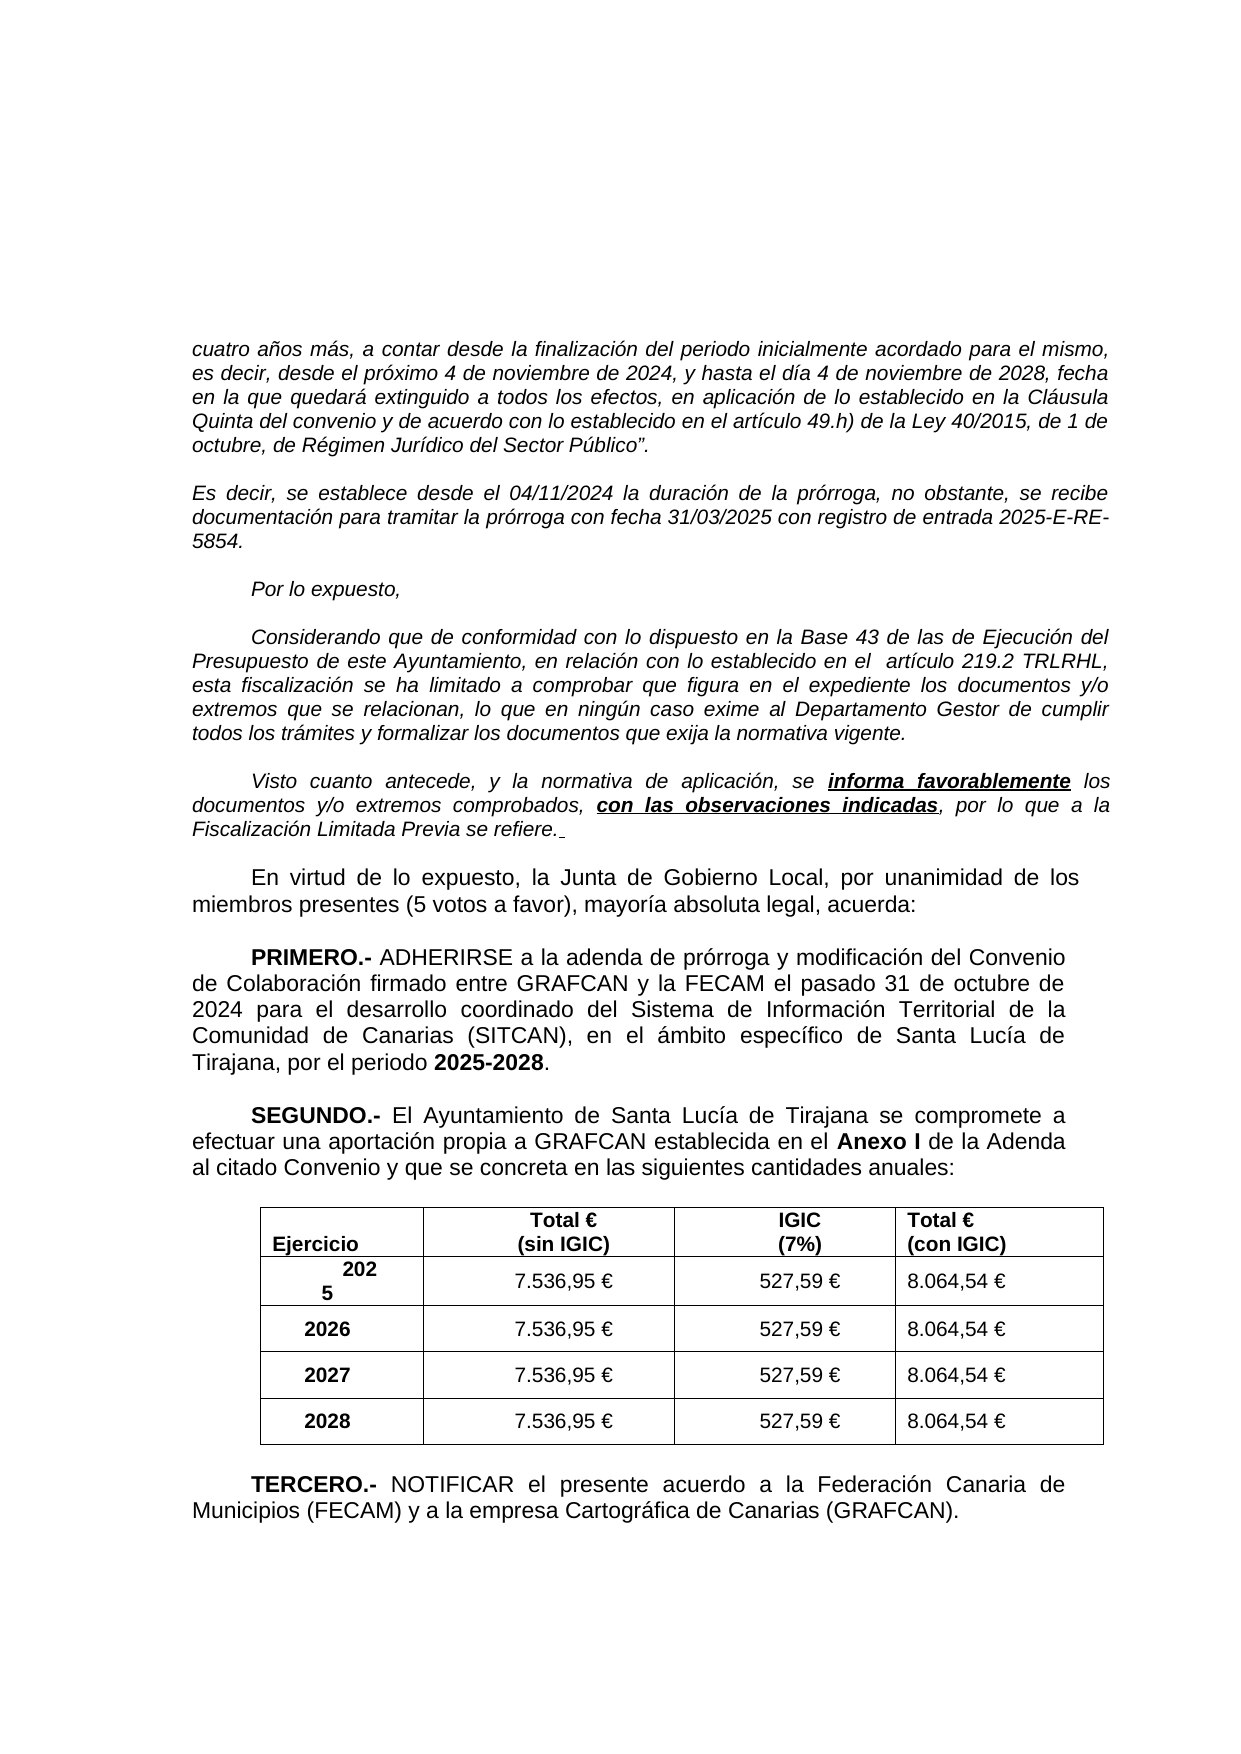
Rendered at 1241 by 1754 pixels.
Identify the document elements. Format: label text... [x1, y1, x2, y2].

text cuatro años más, a contar desde la finalización del periodo inicialmente acordado para el mismo, es decir, desde el próximo 4 de noviembre de 2024, y hasta el día 4 de noviembre de 2028, fecha en la que quedará extinguido a todos los efectos, en aplicación de lo establecido en la Cláusula Quinta del convenio y de acuerdo con lo establecido en el artículo 49.h) de la Ley 40/2015, de 1 de octubre, de Régimen Jurídico del Sector Público”. [192, 337, 1110, 457]
table_cell 2026 [261, 1306, 423, 1351]
text Considerando que de conformidad con lo dispuesto en la Base 43 de las de Ejecución del Presupuesto de este Ayuntamiento, en relación con lo establecido en el artículo 219.2 TRLRHL, esta fiscalización se ha limitado a comprobar que figura en el expediente los documentos y/o extremos que se relacionan, lo que en ningún caso exime al Departamento Gestor de cumplir todos los trámites y formalizar los documentos que exija la normativa vigente. [192, 625, 1110, 744]
text Por lo expuesto, [192, 577, 1110, 601]
table_cell 2028 [261, 1399, 423, 1444]
text En virtud de lo expuesto, la Junta de Gobierno Local, por unanimidad de los miembros presentes (5 votos a favor), mayoría absoluta legal, acuerda: [192, 864, 1081, 917]
text PRIMERO.- ADHERIRSE a la adenda de prórroga y modificación del Convenio de Colaboración firmado entre GRAFCAN y la FECAM el pasado 31 de octubre de 2024 para el desarrollo coordinado del Sistema de Información Territorial de la Comunidad de Canarias (SITCAN), en el ámbito específico de Santa Lucía de Tirajana, por el periodo 2025-2028. [192, 943, 1066, 1075]
text SEGUNDO.- El Ayuntamiento de Santa Lucía de Tirajana se compromete a efectuar una aportación propia a GRAFCAN establecida en el Anexo I de la Adenda al citado Convenio y que se concreta en las siguientes cantidades anuales: [192, 1102, 1066, 1181]
text TERCERO.- NOTIFICAR el presente acuerdo a la Federación Canaria de Municipios (FECAM) y a la empresa Cartográfica de Canarias (GRAFCAN). [192, 1471, 1066, 1524]
table_cell 2027 [261, 1352, 423, 1397]
table_cell 8.064,54 € [896, 1306, 1103, 1351]
table_cell 7.536,95 € [424, 1352, 674, 1397]
table_header Total € (con IGIC) [896, 1208, 1103, 1256]
table_cell 7.536,95 € [424, 1306, 674, 1351]
table_cell 527,59 € [675, 1352, 895, 1397]
table_cell 8.064,54 € [896, 1399, 1103, 1444]
table_header Total € (sin IGIC) [424, 1208, 674, 1256]
table_cell 527,59 € [675, 1399, 895, 1444]
table_header IGIC (7%) [675, 1208, 895, 1256]
text Visto cuanto antecede, y la normativa de aplicación, se informa favorablemente los documentos y/o extremos comprobados, con las observaciones indicadas, por lo que a la Fiscalización Limitada Previa se refiere. [192, 768, 1110, 840]
table_cell 527,59 € [675, 1257, 895, 1305]
table_header Ejercicio [261, 1208, 423, 1256]
table_cell 8.064,54 € [896, 1257, 1103, 1305]
table_cell 7.536,95 € [424, 1399, 674, 1444]
table_cell 527,59 € [675, 1306, 895, 1351]
table_cell 7.536,95 € [424, 1257, 674, 1305]
table_cell 2025 [261, 1257, 423, 1305]
table_cell 8.064,54 € [896, 1352, 1103, 1397]
text Es decir, se establece desde el 04/11/2024 la duración de la prórroga, no obstante, se recibe documentación para tramitar la prórroga con fecha 31/03/2025 con registro de entrada 2025-E-RE-5854. [192, 481, 1110, 553]
